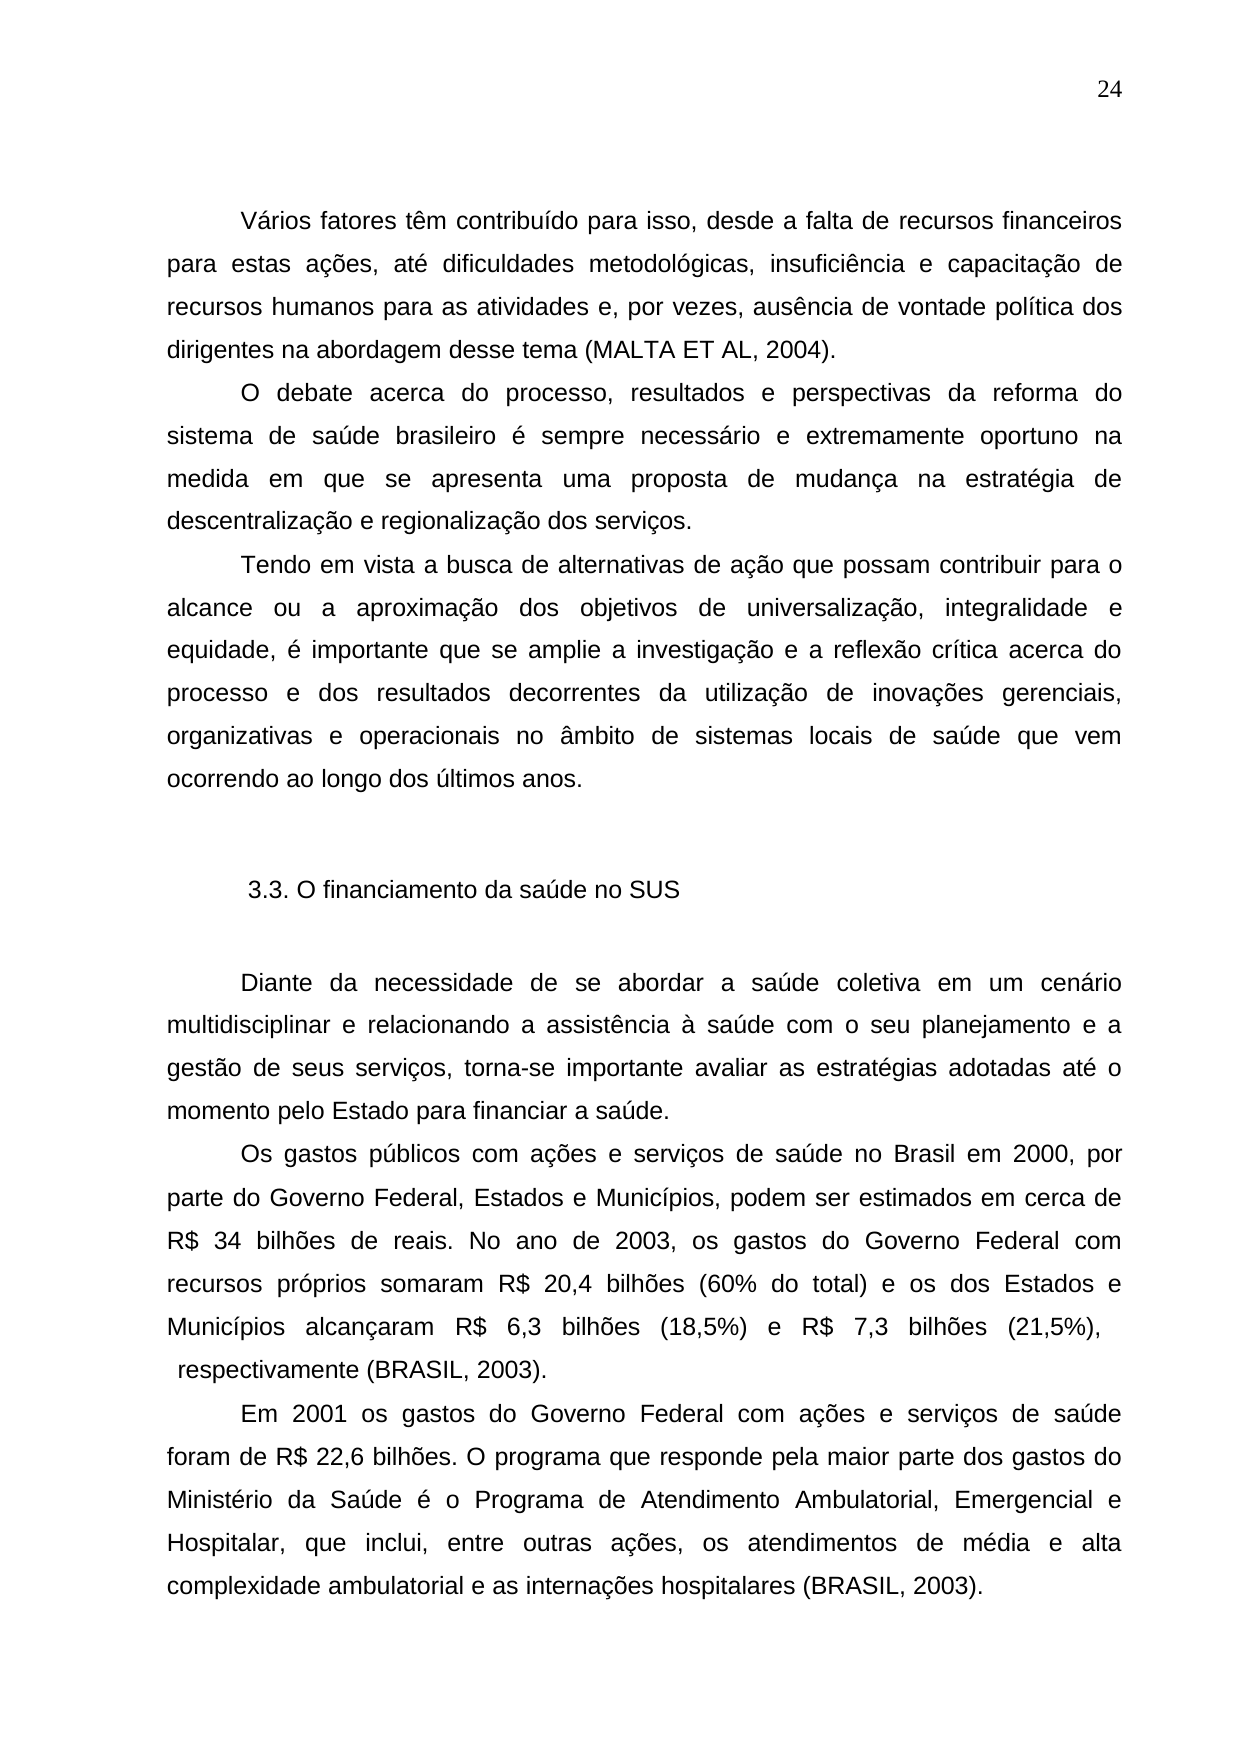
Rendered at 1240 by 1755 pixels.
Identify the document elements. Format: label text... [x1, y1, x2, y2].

text Tendo em vista a busca de alternativas de ação que possam contribuir para o alcance ou a aproximação dos objetivos de universalização, integralidade e equidade, é importante que se amplie a investigação e a reflexão crítica acerca do processo e dos resultados decorrentes da utilização de inovações gerenciais, organizativas e operacionais no âmbito de sistemas locais de saúde que vem ocorrendo ao longo dos últimos anos. [167, 550, 1122, 792]
text Diante da necessidade de se abordar a saúde coletiva em um cenário multidisciplinar e relacionando a assistência à saúde com o seu planejamento e a gestão de seus serviços, torna-se importante avaliar as estratégias adotadas até o momento pelo Estado para financiar a saúde. [167, 968, 1122, 1125]
text Os gastos públicos com ações e serviços de saúde no Brasil em 2000, por parte do Governo Federal, Estados e Municípios, podem ser estimados em cerca de R$ 34 bilhões de reais. No ano de 2003, os gastos do Governo Federal com recursos próprios somaram R$ 20,4 bilhões (60% do total) e os dos Estados e Municípios alcançaram R$ 6,3 bilhões (18,5%) e R$ 7,3 bilhões (21,5%), [167, 1139, 1123, 1341]
text Vários fatores têm contribuído para isso, desde a falta de recursos financeiros para estas ações, até dificuldades metodológicas, insuficiência e capacitação de recursos humanos para as atividades e, por vezes, ausência de vontade política dos dirigentes na abordagem desse tema (MALTA ET AL, 2004). [167, 206, 1122, 363]
text respectivamente (BRASIL, 2003). [177, 1355, 1133, 1384]
text Em 2001 os gastos do Governo Federal com ações e serviços de saúde foram de R$ 22,6 bilhões. O programa que responde pela maior parte dos gastos do Ministério da Saúde é o Programa de Atendimento Ambulatorial, Emergencial e Hospitalar, que inclui, entre outras ações, os atendimentos de média e alta complexidade ambulatorial e as internações hospitalares (BRASIL, 2003). [167, 1398, 1122, 1600]
text O debate acerca do processo, resultados e perspectivas da reforma do sistema de saúde brasileiro é sempre necessário e extremamente oportuno na medida em que se apresenta uma proposta de mudança na estratégia de descentralização e regionalização dos serviços. [167, 378, 1122, 535]
list O financiamento da saúde no SUS [248, 875, 1133, 904]
